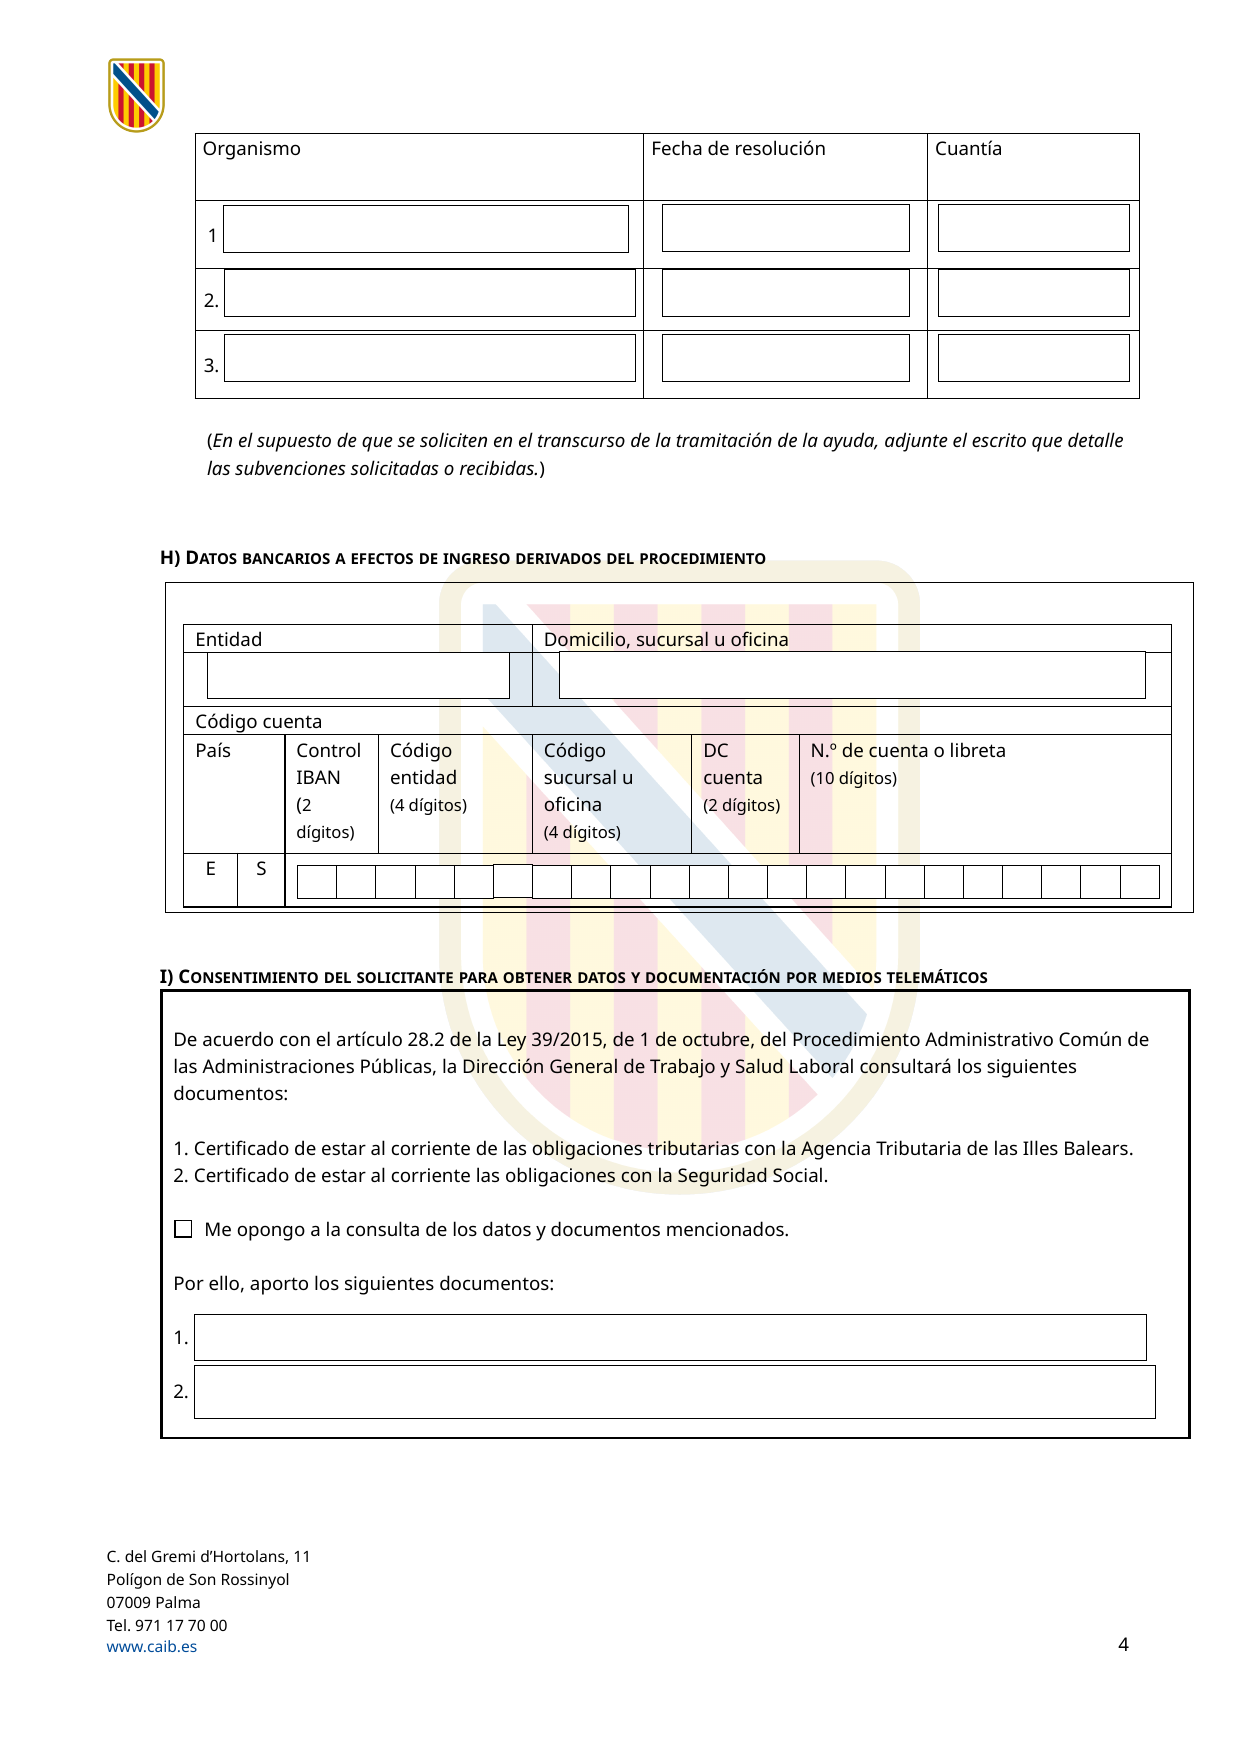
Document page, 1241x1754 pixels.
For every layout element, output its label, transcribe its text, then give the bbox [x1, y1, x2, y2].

table_cell S [238, 854, 284, 906]
table_cell [644, 331, 927, 398]
table_cell [644, 269, 927, 330]
text H) Datos bancarios a efectos de ingreso derivados del procedimiento [159, 543, 1152, 570]
table_cell DC cuenta (2 dígitos) [692, 735, 799, 852]
table_cell N.º de cuenta o libreta (10 dígitos) [800, 735, 1171, 852]
table_cell 2. [196, 269, 643, 330]
table_cell [184, 653, 532, 706]
table_header Organismo [196, 134, 643, 200]
table_cell [928, 201, 1139, 268]
table_cell 1 [196, 201, 643, 268]
table_header Cuantía [928, 134, 1139, 200]
table_cell E [184, 854, 237, 906]
picture [90, 30, 183, 161]
table_cell País [184, 735, 284, 852]
table_header Fecha de resolución [644, 134, 927, 200]
table_cell [644, 201, 927, 268]
table_header Domicilio, sucursal u oficina [533, 625, 1171, 652]
table_header De acuerdo con el artículo 28.2 de la Ley 39/2015, de 1 de octubre, del Procedimiento Administrativo Común de las Administraciones Públicas, la Dirección General de Trabajo y Salud Laboral consultará los siguientes documentos: 1. Certificado de estar al corriente de las obligaciones tributarias con la Agencia Tributaria de las Illes Balears. 2. Certificado de estar al corriente las obligaciones con la Seguridad Social. Me opongo a la consulta de los datos y documentos mencionados. Por ello, aporto los siguientes documentos: 1. 2. [163, 992, 1188, 1437]
table_cell [286, 854, 1171, 906]
table_cell Código entidad (4 dígitos) [379, 735, 532, 852]
list (En el supuesto de que se soliciten en el transcurso de la tramitación de la ayuda, adjunte el escrito que detalle las subvenciones solicitadas o recibidas.) [207, 426, 1152, 480]
table_header Entidad [184, 625, 532, 652]
table_cell [533, 653, 1171, 706]
table_cell Control IBAN (2 dígitos) [286, 735, 378, 852]
table_cell Código cuenta [184, 707, 1171, 734]
table_cell [928, 331, 1139, 398]
text I) Consentimiento del solicitante para obtener datos y documentación por medios telemáticos [159, 962, 1152, 989]
table_cell [928, 269, 1139, 330]
table_cell 3. [196, 331, 643, 398]
table_cell Código sucursal u oficina (4 dígitos) [533, 735, 691, 852]
